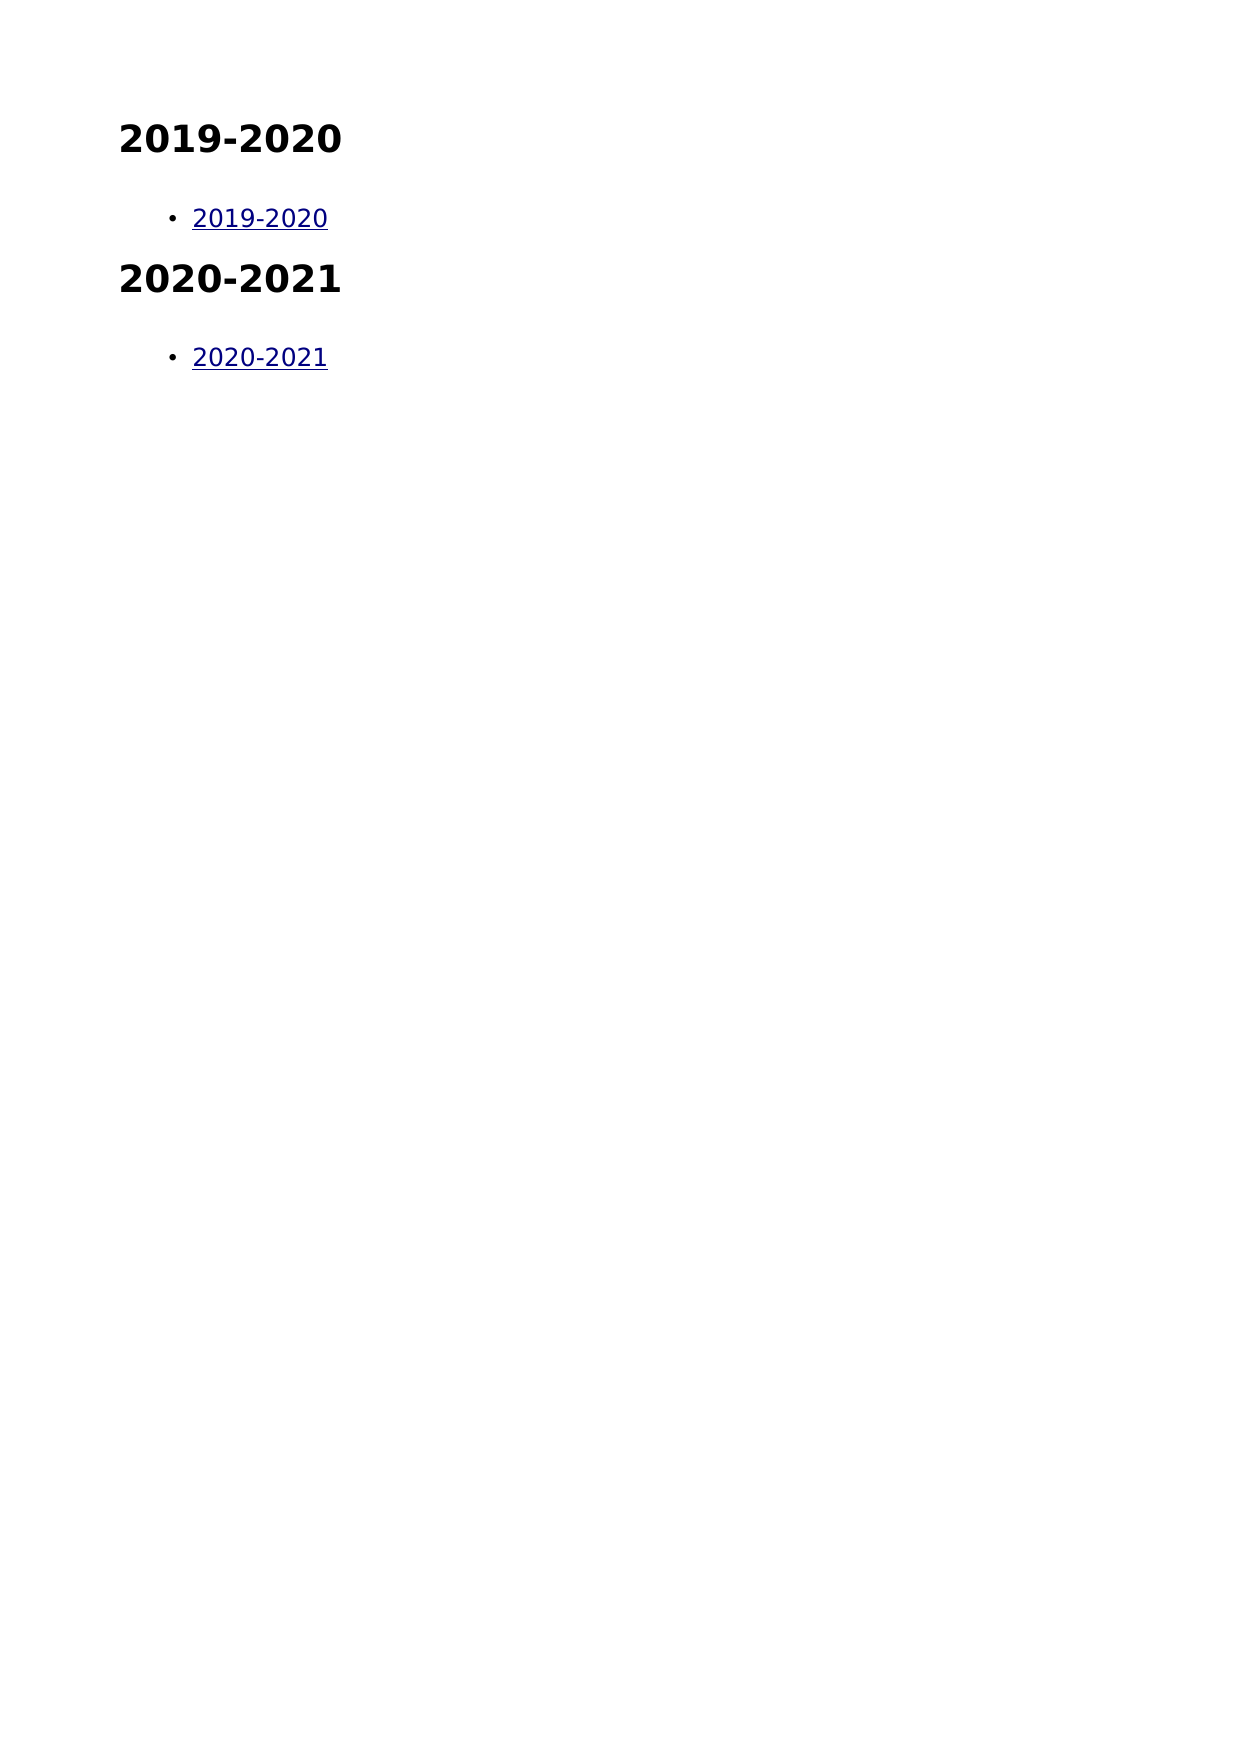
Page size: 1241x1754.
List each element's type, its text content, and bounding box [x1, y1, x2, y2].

list 2019-2020 [177, 204, 1122, 233]
list 2020-2021 [177, 343, 1122, 373]
subtitle 2020-2021 [118, 258, 1122, 302]
subtitle 2019-2020 [118, 118, 1122, 162]
